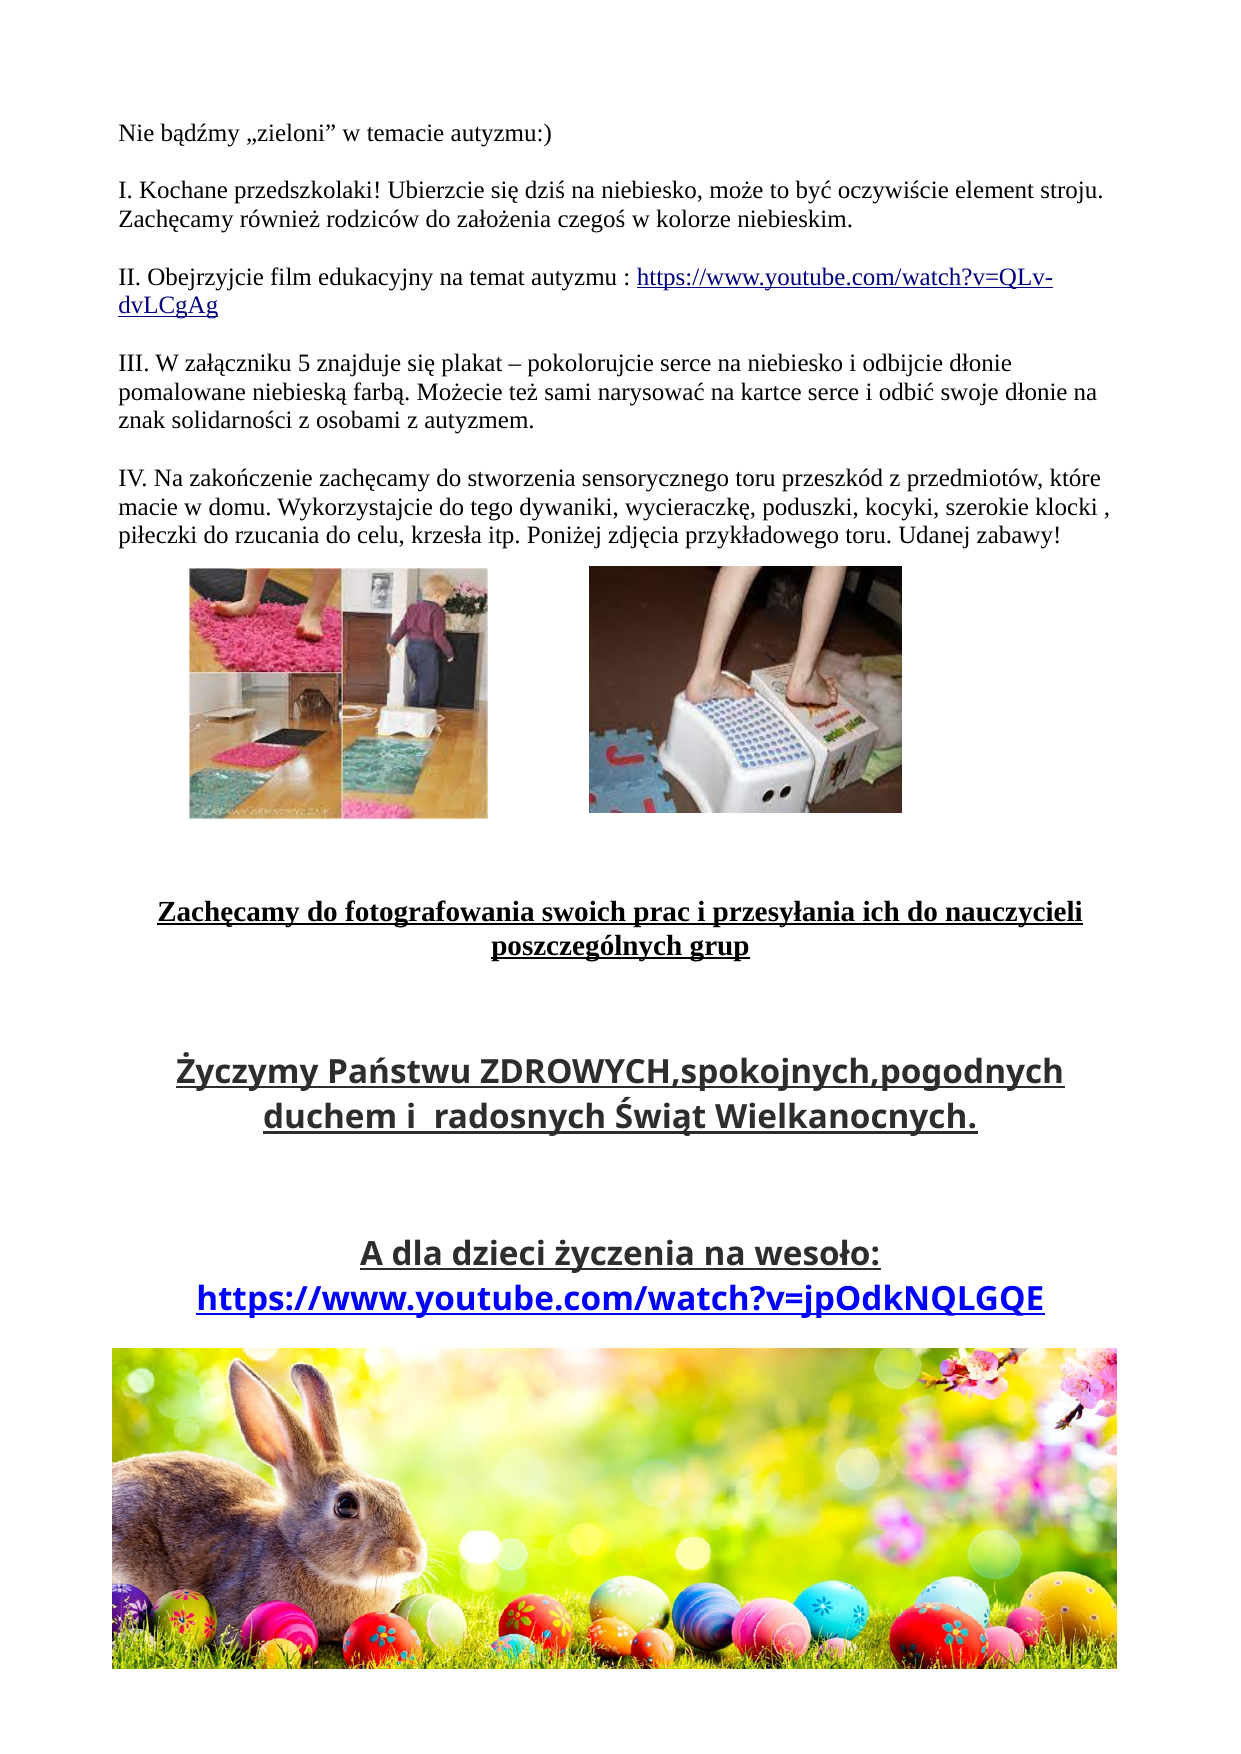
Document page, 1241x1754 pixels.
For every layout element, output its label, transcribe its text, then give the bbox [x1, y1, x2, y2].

text II. Obejrzyjcie film edukacyjny na temat autyzmu : https://www.youtube.com/watch?v=QLv-dvLCgAg [118, 262, 1122, 319]
picture [112, 1348, 1117, 1669]
picture [189, 568, 488, 819]
text Nie bądźmy „zieloni” w temacie autyzmu:) [118, 118, 1122, 147]
text IV. Na zakończenie zachęcamy do stworzenia sensorycznego toru przeszkód z przedmiotów, które macie w domu. Wykorzystajcie do tego dywaniki, wycieraczkę, poduszki, kocyki, szerokie klocki , piłeczki do rzucania do celu, krzesła itp. Poniżej zdjęcia przykładowego toru. Udanej zabawy! [118, 463, 1122, 549]
picture [589, 566, 902, 813]
text A dla dzieci życzenia na wesoło: [118, 1229, 1122, 1275]
text Życzymy Państwu ZDROWYCH,spokojnych,pogodnych duchem i radosnych Świąt Wielkanocnych. [118, 1048, 1122, 1138]
text III. W załączniku 5 znajduje się plakat – pokolorujcie serce na niebiesko i odbijcie dłonie pomalowane niebieską farbą. Możecie też sami narysować na kartce serce i odbić swoje dłonie na znak solidarności z osobami z autyzmem. [118, 348, 1122, 434]
text https://www.youtube.com/watch?v=jpOdkNQLGQE [118, 1275, 1122, 1320]
text Zachęcamy do fotografowania swoich prac i przesyłania ich do nauczycieli poszczególnych grup [118, 894, 1122, 961]
text I. Kochane przedszkolaki! Ubierzcie się dziś na niebiesko, może to być oczywiście element stroju. Zachęcamy również rodziców do założenia czegoś w kolorze niebieskim. [118, 176, 1122, 233]
